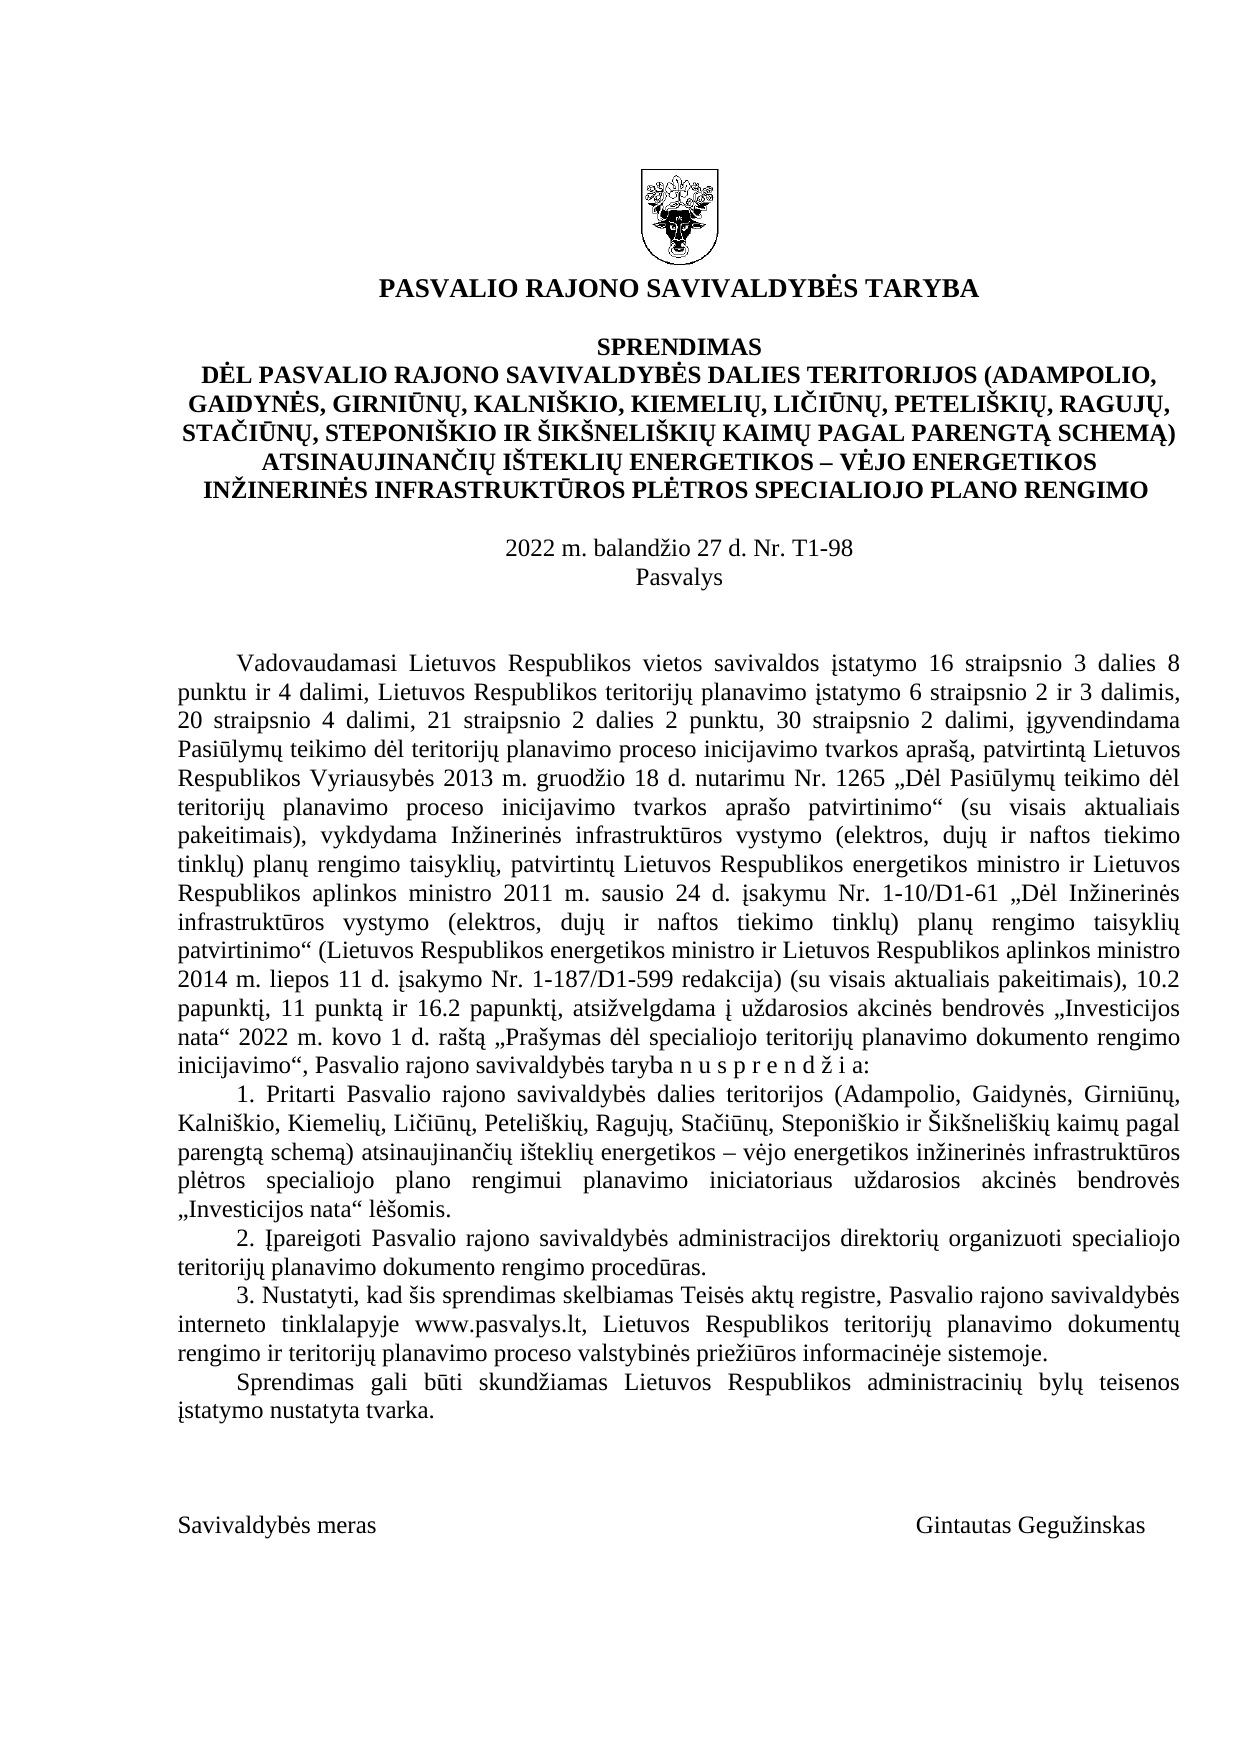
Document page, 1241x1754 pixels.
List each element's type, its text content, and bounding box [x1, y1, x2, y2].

text Pasvalio rajono savivaldybės taryba [177, 272, 1181, 303]
text Sprendimas gali būti skundžiamas Lietuvos Respublikos administracinių bylų teisenos įstatymo nustatyta tvarka. [177, 1367, 1181, 1424]
text dėl PASVALIO RAJONO SAVIVALDYBĖS dalies teritorijos (Adampolio, gaidynės, girniūnų, KALNIŠKIO, kiemelių, ličiūnų, peteliškių, ragujų, stačiūnų, steponiškio ir šikšneliškių kaimų pagal parengtą schemą) atsinaujinančių išteklių energetikos – VĖJO ENERGETIKOS INŽINERINĖS INFRASTRUKTŪROS PLĖTROS SPECIALIOJO PLANO RENGIMO [177, 361, 1181, 504]
text sprendimas [177, 332, 1181, 361]
text Savivaldybės meras Gintautas Gegužinskas [177, 1511, 1181, 1539]
text 3. Nustatyti, kad šis sprendimas skelbiamas Teisės aktų registre, Pasvalio rajono savivaldybės interneto tinklalapyje www.pasvalys.lt, Lietuvos Respublikos teritorijų planavimo dokumentų rengimo ir teritorijų planavimo proceso valstybinės priežiūros informacinėje sistemoje. [177, 1281, 1181, 1367]
text Vadovaudamasi Lietuvos Respublikos vietos savivaldos įstatymo 16 straipsnio 3 dalies 8 punktu ir 4 dalimi, Lietuvos Respublikos teritorijų planavimo įstatymo 6 straipsnio 2 ir 3 dalimis, 20 straipsnio 4 dalimi, 21 straipsnio 2 dalies 2 punktu, 30 straipsnio 2 dalimi, įgyvendindama Pasiūlymų teikimo dėl teritorijų planavimo proceso inicijavimo tvarkos aprašą, patvirtintą Lietuvos Respublikos Vyriausybės 2013 m. gruodžio 18 d. nutarimu Nr. 1265 „Dėl Pasiūlymų teikimo dėl teritorijų planavimo proceso inicijavimo tvarkos aprašo patvirtinimo“ (su visais aktualiais pakeitimais), vykdydama Inžinerinės infrastruktūros vystymo (elektros, dujų ir naftos tiekimo tinklų) planų rengimo taisyklių, patvirtintų Lietuvos Respublikos energetikos ministro ir Lietuvos Respublikos aplinkos ministro 2011 m. sausio 24 d. įsakymu Nr. 1-10/D1-61 „Dėl Inžinerinės infrastruktūros vystymo (elektros, dujų ir naftos tiekimo tinklų) planų rengimo taisyklių patvirtinimo“ (Lietuvos Respublikos energetikos ministro ir Lietuvos Respublikos aplinkos ministro 2014 m. liepos 11 d. įsakymo Nr. 1-187/D1-599 redakcija) (su visais aktualiais pakeitimais), 10.2 papunktį, 11 punktą ir 16.2 papunktį, atsižvelgdama į uždarosios akcinės bendrovės „Investicijos nata“ 2022 m. kovo 1 d. raštą „Prašymas dėl specialiojo teritorijų planavimo dokumento rengimo inicijavimo“, Pasvalio rajono savivaldybės taryba n u s p r e n d ž i a: [177, 648, 1181, 1079]
text 2022 m. balandžio 27 d. Nr. T1-98 [177, 533, 1181, 562]
text Pasvalys [177, 562, 1181, 591]
text 1. Pritarti Pasvalio rajono savivaldybės dalies teritorijos (Adampolio, Gaidynės, Girniūnų, Kalniškio, Kiemelių, Ličiūnų, Peteliškių, Ragujų, Stačiūnų, Steponiškio ir Šikšneliškių kaimų pagal parengtą schemą) atsinaujinančių išteklių energetikos – vėjo energetikos inžinerinės infrastruktūros plėtros specialiojo plano rengimui planavimo iniciatoriaus uždarosios akcinės bendrovės „Investicijos nata“ lėšomis. [177, 1079, 1181, 1223]
text 2. Įpareigoti Pasvalio rajono savivaldybės administracijos direktorių organizuoti specialiojo teritorijų planavimo dokumento rengimo procedūras. [177, 1223, 1181, 1281]
